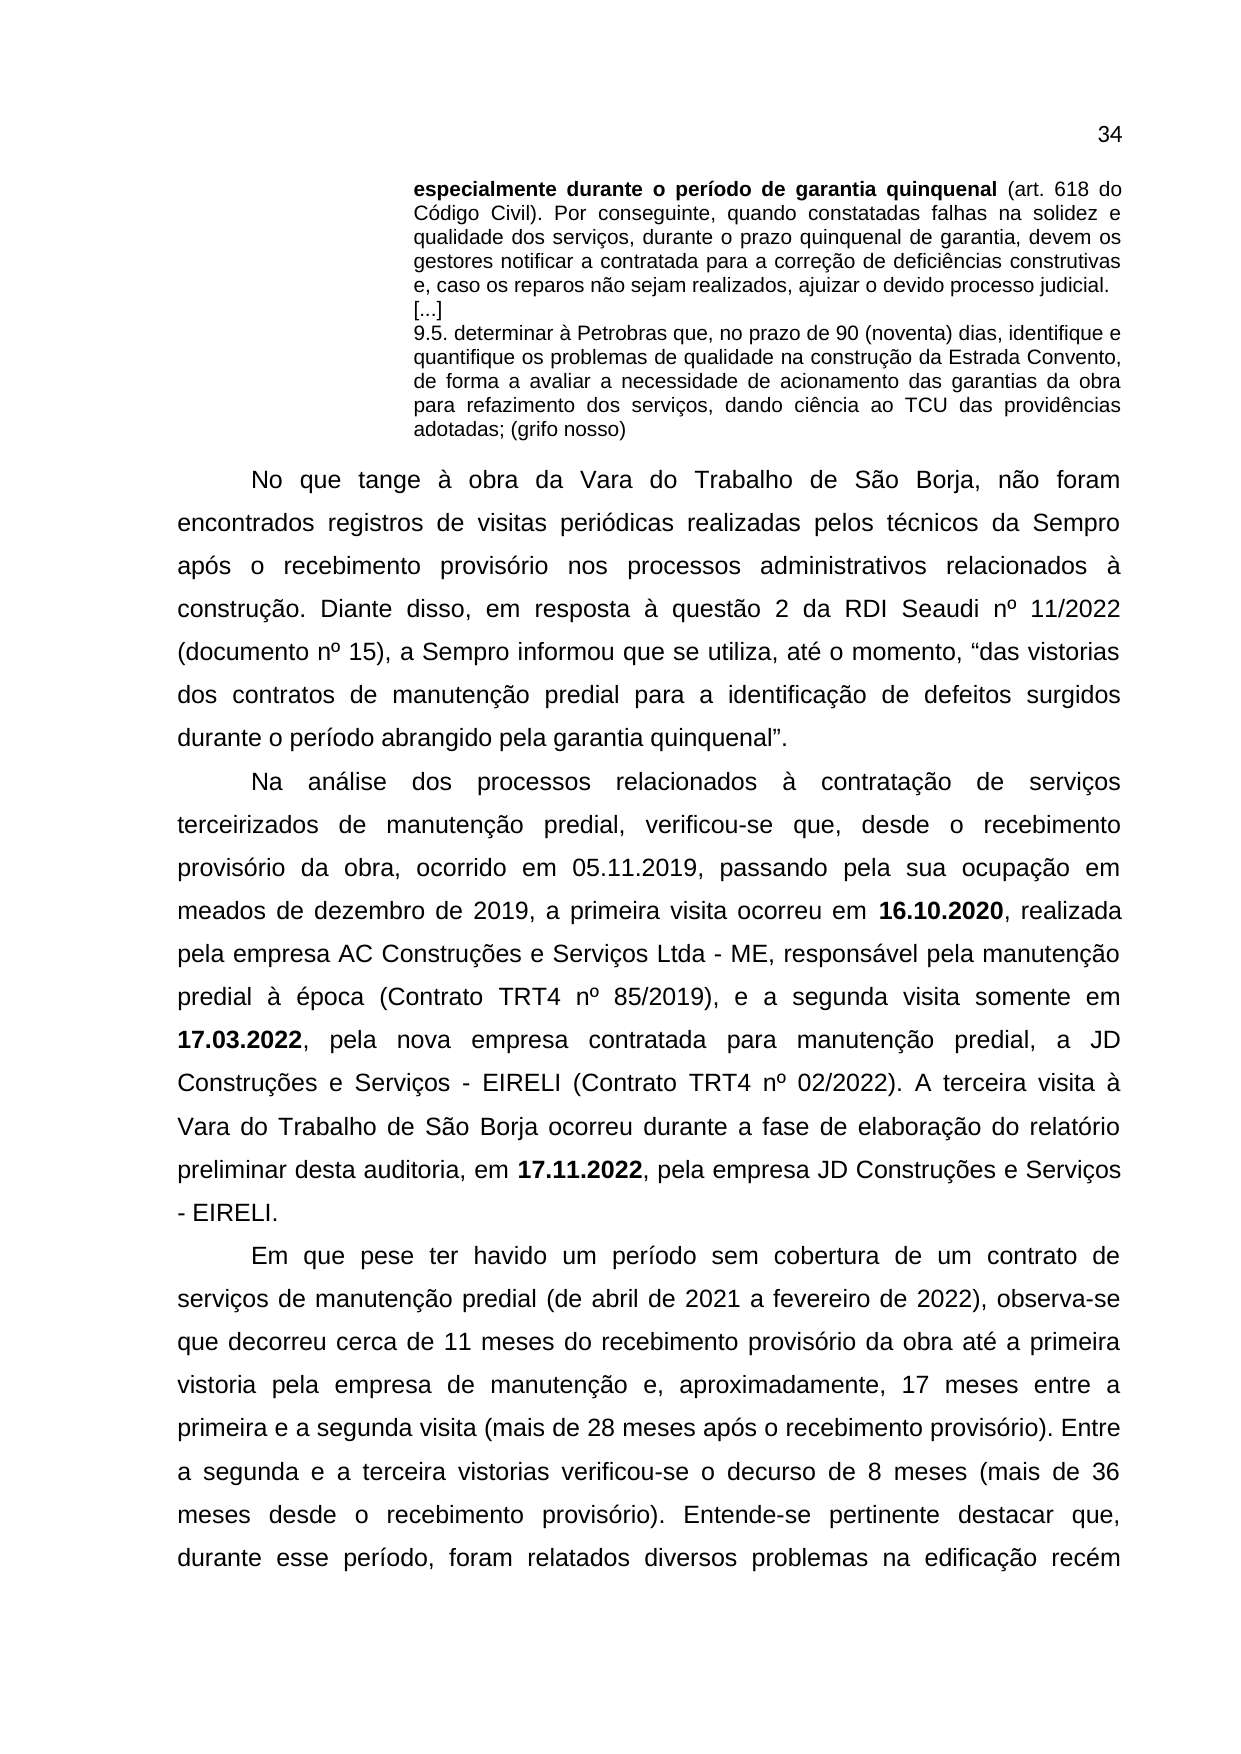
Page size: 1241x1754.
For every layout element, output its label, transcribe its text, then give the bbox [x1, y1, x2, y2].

text 9.5. determinar à Petrobras que, no prazo de 90 (noventa) dias, identifique e quantifique os problemas de qualidade na construção da Estrada Convento, de forma a avaliar a necessidade de acionamento das garantias da obra para refazimento dos serviços, dando ciência ao TCU das providências adotadas; (grifo nosso) [413, 321, 1122, 441]
text [...] [413, 297, 1122, 321]
text No que tange à obra da Vara do Trabalho de São Borja, não foram encontrados registros de visitas periódicas realizadas pelos técnicos da Sempro após o recebimento provisório nos processos administrativos relacionados à construção. Diante disso, em resposta à questão 2 da RDI Seaudi nº 11/2022 (documento nº 15), a Sempro informou que se utiliza, até o momento, “das vistorias dos contratos de manutenção predial para a identificação de defeitos surgidos durante o período abrangido pela garantia quinquenal”. [177, 464, 1122, 752]
text Na análise dos processos relacionados à contratação de serviços terceirizados de manutenção predial, verificou-se que, desde o recebimento provisório da obra, ocorrido em 05.11.2019, passando pela sua ocupação em meados de dezembro de 2019, a primeira visita ocorreu em 16.10.2020, realizada pela empresa AC Construções e Serviços Ltda - ME, responsável pela manutenção predial à época (Contrato TRT4 nº 85/2019), e a segunda visita somente em 17.03.2022, pela nova empresa contratada para manutenção predial, a JD Construções e Serviços - EIRELI (Contrato TRT4 nº 02/2022). A terceira visita à Vara do Trabalho de São Borja ocorreu durante a fase de elaboração do relatório preliminar desta auditoria, em 17.11.2022, pela empresa JD Construções e Serviços - EIRELI. [177, 766, 1122, 1226]
text Em que pese ter havido um período sem cobertura de um contrato de serviços de manutenção predial (de abril de 2021 a fevereiro de 2022), observa-se que decorreu cerca de 11 meses do recebimento provisório da obra até a primeira vistoria pela empresa de manutenção e, aproximadamente, 17 meses entre a primeira e a segunda visita (mais de 28 meses após o recebimento provisório). Entre a segunda e a terceira vistorias verificou-se o decurso de 8 meses (mais de 36 meses desde o recebimento provisório). Entende-se pertinente destacar que, durante esse período, foram relatados diversos problemas na edificação recém [177, 1241, 1122, 1571]
text especialmente durante o período de garantia quinquenal (art. 618 do Código Civil). Por conseguinte, quando constatadas falhas na solidez e qualidade dos serviços, durante o prazo quinquenal de garantia, devem os gestores notificar a contratada para a correção de deficiências construtivas e, caso os reparos não sejam realizados, ajuizar o devido processo judicial. [413, 177, 1122, 297]
